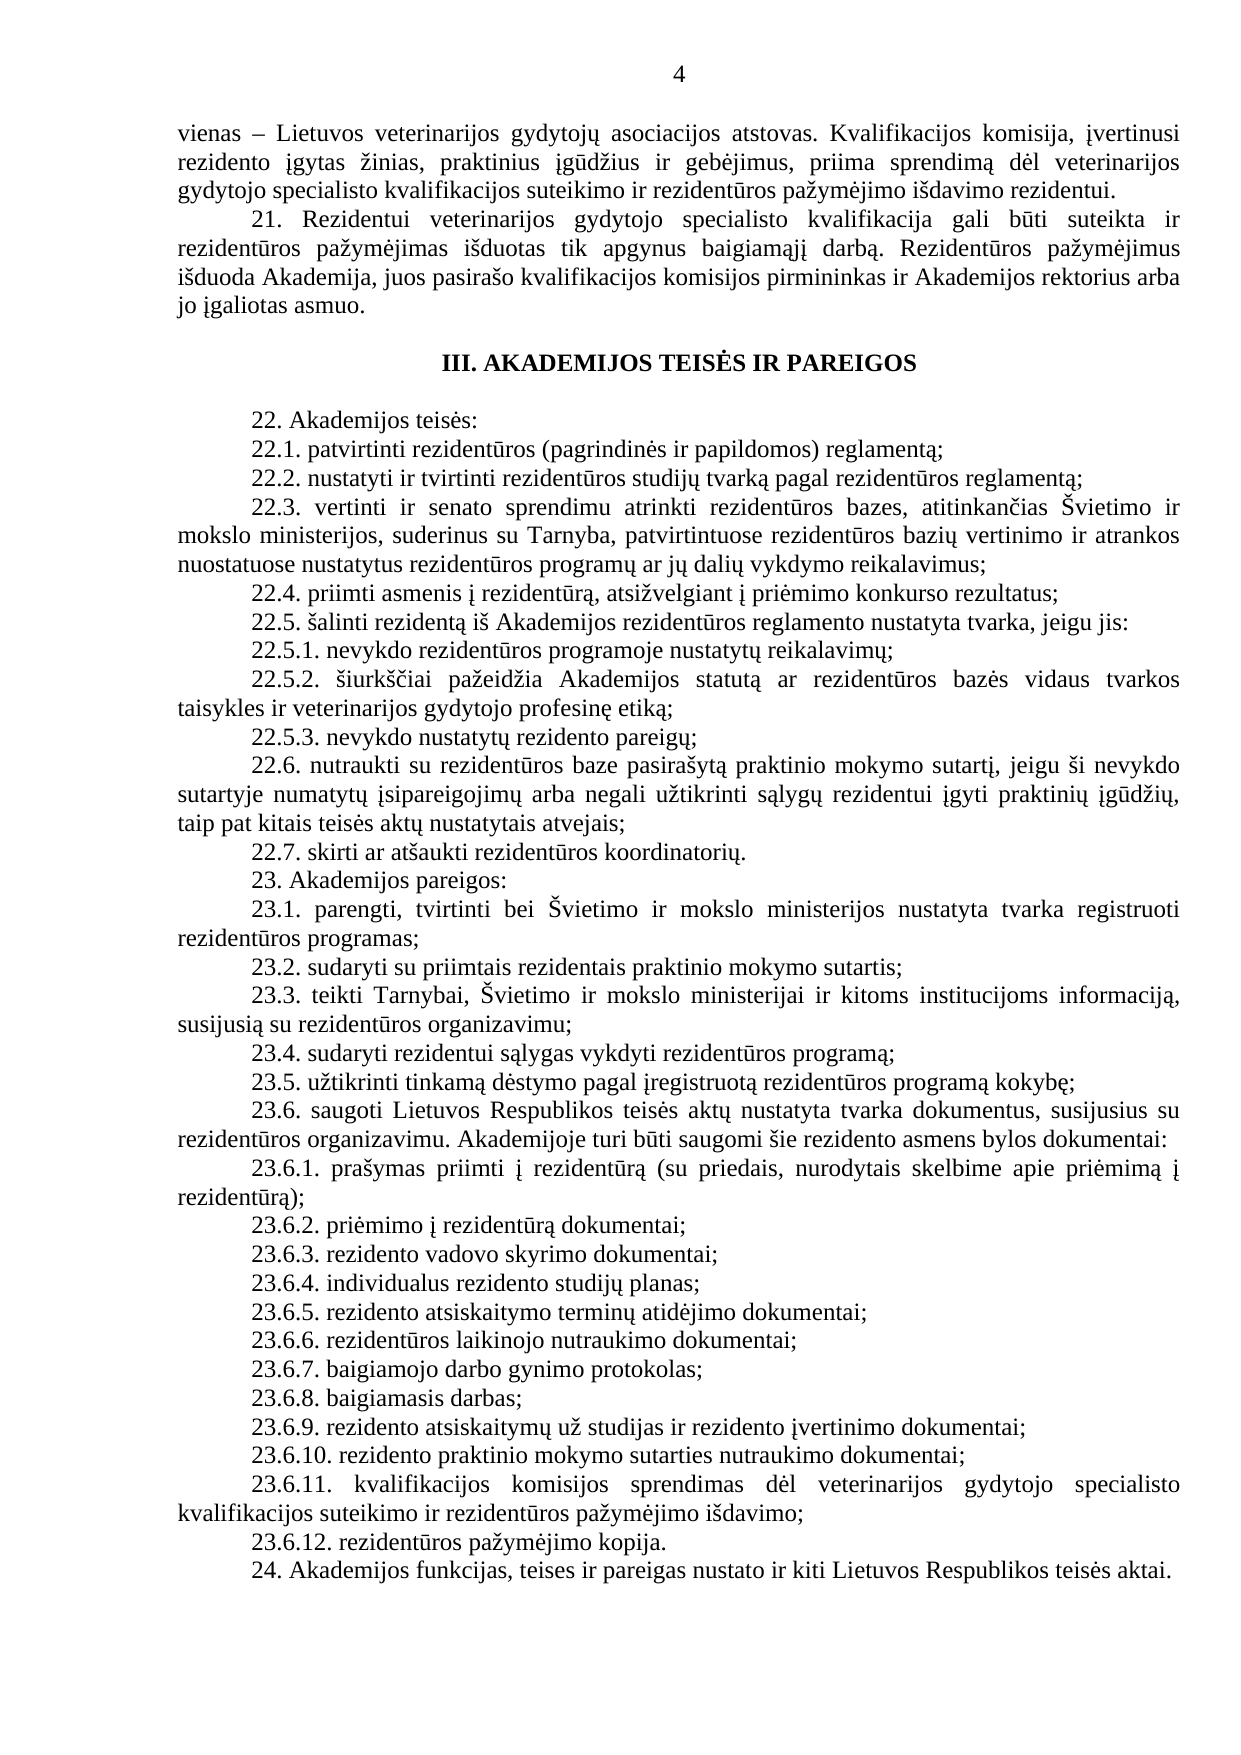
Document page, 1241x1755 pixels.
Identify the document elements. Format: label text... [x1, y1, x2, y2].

text 22.7. skirti ar atšaukti rezidentūros koordinatorių. [177, 837, 1181, 866]
text 22.1. patvirtinti rezidentūros (pagrindinės ir papildomos) reglamentą; [177, 434, 1181, 463]
text 23.6.10. rezidento praktinio mokymo sutarties nutraukimo dokumentai; [177, 1441, 1181, 1469]
text 21. Rezidentui veterinarijos gydytojo specialisto kvalifikacija gali būti suteikta ir rezidentūros pažymėjimas išduotas tik apgynus baigiamąjį darbą. Rezidentūros pažymėjimus išduoda Akademija, juos pasirašo kvalifikacijos komisijos pirmininkas ir Akademijos rektorius arba jo įgaliotas asmuo. [177, 204, 1181, 319]
text 23.4. sudaryti rezidentui sąlygas vykdyti rezidentūros programą; [177, 1038, 1181, 1067]
text 23.6.5. rezidento atsiskaitymo terminų atidėjimo dokumentai; [177, 1297, 1181, 1326]
text 23.2. sudaryti su priimtais rezidentais praktinio mokymo sutartis; [177, 952, 1181, 981]
text 23.6.6. rezidentūros laikinojo nutraukimo dokumentai; [177, 1326, 1181, 1354]
text 23.6.12. rezidentūros pažymėjimo kopija. [177, 1527, 1181, 1556]
text 23.6.7. baigiamojo darbo gynimo protokolas; [177, 1354, 1181, 1383]
text 23.6.1. prašymas priimti į rezidentūrą (su priedais, nurodytais skelbime apie priėmimą į rezidentūrą); [177, 1153, 1181, 1211]
text 23.3. teikti Tarnybai, Švietimo ir mokslo ministerijai ir kitoms institucijoms informaciją, susijusią su rezidentūros organizavimu; [177, 981, 1181, 1038]
text 23.6.3. rezidento vadovo skyrimo dokumentai; [177, 1239, 1181, 1268]
text III. AKADEMIJOS TEISĖS IR PAREIGOS [177, 348, 1181, 377]
text 23.6.11. kvalifikacijos komisijos sprendimas dėl veterinarijos gydytojo specialisto kvalifikacijos suteikimo ir rezidentūros pažymėjimo išdavimo; [177, 1469, 1181, 1527]
text 22.5.3. nevykdo nustatytų rezidento pareigų; [177, 722, 1181, 751]
text 22.4. priimti asmenis į rezidentūrą, atsižvelgiant į priėmimo konkurso rezultatus; [177, 578, 1181, 607]
text 22.6. nutraukti su rezidentūros baze pasirašytą praktinio mokymo sutartį, jeigu ši nevykdo sutartyje numatytų įsipareigojimų arba negali užtikrinti sąlygų rezidentui įgyti praktinių įgūdžių, taip pat kitais teisės aktų nustatytais atvejais; [177, 751, 1181, 837]
text vienas – Lietuvos veterinarijos gydytojų asociacijos atstovas. Kvalifikacijos komisija, įvertinusi rezidento įgytas žinias, praktinius įgūdžius ir gebėjimus, priima sprendimą dėl veterinarijos gydytojo specialisto kvalifikacijos suteikimo ir rezidentūros pažymėjimo išdavimo rezidentui. [177, 118, 1181, 204]
text 24. Akademijos funkcijas, teises ir pareigas nustato ir kiti Lietuvos Respublikos teisės aktai. [177, 1556, 1181, 1584]
text 22.5. šalinti rezidentą iš Akademijos rezidentūros reglamento nustatyta tvarka, jeigu jis: [177, 607, 1181, 636]
text 23.5. užtikrinti tinkamą dėstymo pagal įregistruotą rezidentūros programą kokybę; [177, 1067, 1181, 1096]
text 23.6.9. rezidento atsiskaitymų už studijas ir rezidento įvertinimo dokumentai; [177, 1412, 1181, 1441]
text 22.2. nustatyti ir tvirtinti rezidentūros studijų tvarką pagal rezidentūros reglamentą; [177, 463, 1181, 492]
text 23.6. saugoti Lietuvos Respublikos teisės aktų nustatyta tvarka dokumentus, susijusius su rezidentūros organizavimu. Akademijoje turi būti saugomi šie rezidento asmens bylos dokumentai: [177, 1096, 1181, 1153]
text 22.5.2. šiurkščiai pažeidžia Akademijos statutą ar rezidentūros bazės vidaus tvarkos taisykles ir veterinarijos gydytojo profesinę etiką; [177, 664, 1181, 722]
text 23.6.4. individualus rezidento studijų planas; [177, 1268, 1181, 1297]
text 23.6.8. baigiamasis darbas; [177, 1383, 1181, 1412]
text 22.5.1. nevykdo rezidentūros programoje nustatytų reikalavimų; [177, 636, 1181, 664]
text 22.3. vertinti ir senato sprendimu atrinkti rezidentūros bazes, atitinkančias Švietimo ir mokslo ministerijos, suderinus su Tarnyba, patvirtintuose rezidentūros bazių vertinimo ir atrankos nuostatuose nustatytus rezidentūros programų ar jų dalių vykdymo reikalavimus; [177, 492, 1181, 578]
text 23. Akademijos pareigos: [177, 866, 1181, 894]
text 22. Akademijos teisės: [177, 406, 1181, 434]
text 23.6.2. priėmimo į rezidentūrą dokumentai; [177, 1211, 1181, 1239]
text 23.1. parengti, tvirtinti bei Švietimo ir mokslo ministerijos nustatyta tvarka registruoti rezidentūros programas; [177, 894, 1181, 952]
